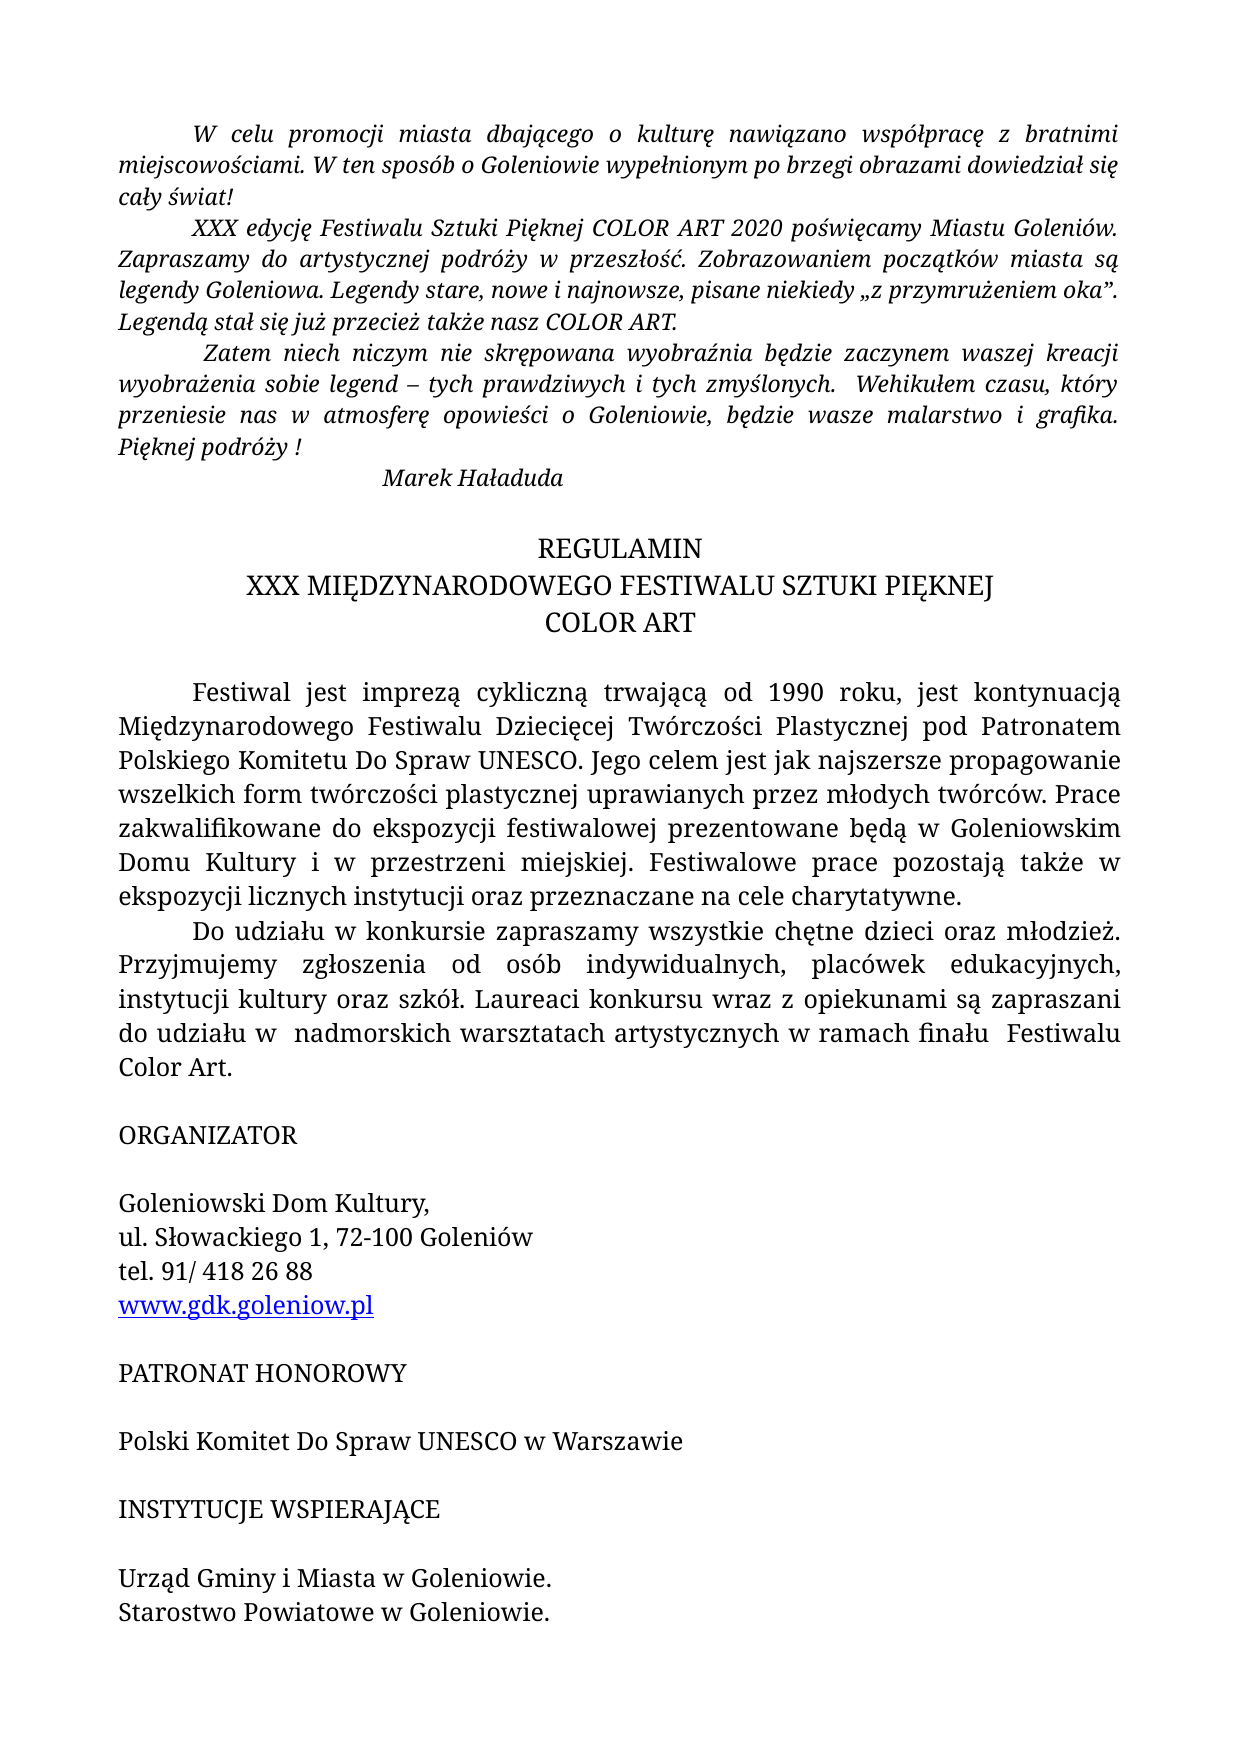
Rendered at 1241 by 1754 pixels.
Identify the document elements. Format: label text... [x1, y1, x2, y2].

text INSTYTUCJE WSPIERAJĄCE [118, 1492, 1122, 1526]
text COLOR ART [118, 604, 1122, 641]
text tel. 91/ 418 26 88 [118, 1254, 1122, 1288]
text XXX MIĘDZYNARODOWEGO FESTIWALU SZTUKI PIĘKNEJ [118, 567, 1122, 604]
text PATRONAT HONOROWY [118, 1356, 1122, 1390]
text Polski Komitet Do Spraw UNESCO w Warszawie [118, 1424, 1122, 1458]
text ul. Słowackiego 1, 72-100 Goleniów [118, 1220, 1122, 1254]
text ORGANIZATOR [118, 1117, 1122, 1152]
text Starostwo Powiatowe w Goleniowie. [118, 1594, 1122, 1628]
text Urząd Gminy i Miasta w Goleniowie. [118, 1560, 1122, 1594]
text Festiwal jest imprezą cykliczną trwającą od 1990 roku, jest kontynuacją Międzynarodowego Festiwalu Dziecięcej Twórczości Plastycznej pod Patronatem Polskiego Komitetu Do Spraw UNESCO. Jego celem jest jak najszersze propagowanie wszelkich form twórczości plastycznej uprawianych przez młodych twórców. Prace zakwalifikowane do ekspozycji festiwalowej prezentowane będą w Goleniowskim Domu Kultury i w przestrzeni miejskiej. Festiwalowe prace pozostają także w ekspozycji licznych instytucji oraz przeznaczane na cele charytatywne. [118, 675, 1122, 913]
text Do udziału w konkursie zapraszamy wszystkie chętne dzieci oraz młodzież. Przyjmujemy zgłoszenia od osób indywidualnych, placówek edukacyjnych, instytucji kultury oraz szkół. Laureaci konkursu wraz z opiekunami są zapraszani do udziału w nadmorskich warsztatach artystycznych w ramach finału Festiwalu Color Art. [118, 913, 1122, 1083]
text Goleniowski Dom Kultury, [118, 1186, 1122, 1220]
text W celu promocji miasta dbającego o kulturę nawiązano współpracę z bratnimi miejscowościami. W ten sposób o Goleniowie wypełnionym po brzegi obrazami dowiedział się cały świat! [118, 118, 1122, 212]
text www.gdk.goleniow.pl [118, 1288, 1122, 1322]
text REGULAMIN [118, 530, 1122, 567]
text XXX edycję Festiwalu Sztuki Pięknej COLOR ART 2020 poświęcamy Miastu Goleniów. Zapraszamy do artystycznej podróży w przeszłość. Zobrazowaniem początków miasta są legendy Goleniowa. Legendy stare, nowe i najnowsze, pisane niekiedy „z przymrużeniem oka”. Legendą stał się już przecież także nasz COLOR ART. [118, 212, 1122, 337]
text Zatem niech niczym nie skrępowana wyobraźnia będzie zaczynem waszej kreacji wyobrażenia sobie legend – tych prawdziwych i tych zmyślonych. Wehikułem czasu, który przeniesie nas w atmosferę opowieści o Goleniowie, będzie wasze malarstwo i grafika. Pięknej podróży ! Marek Haładuda [118, 337, 1122, 493]
